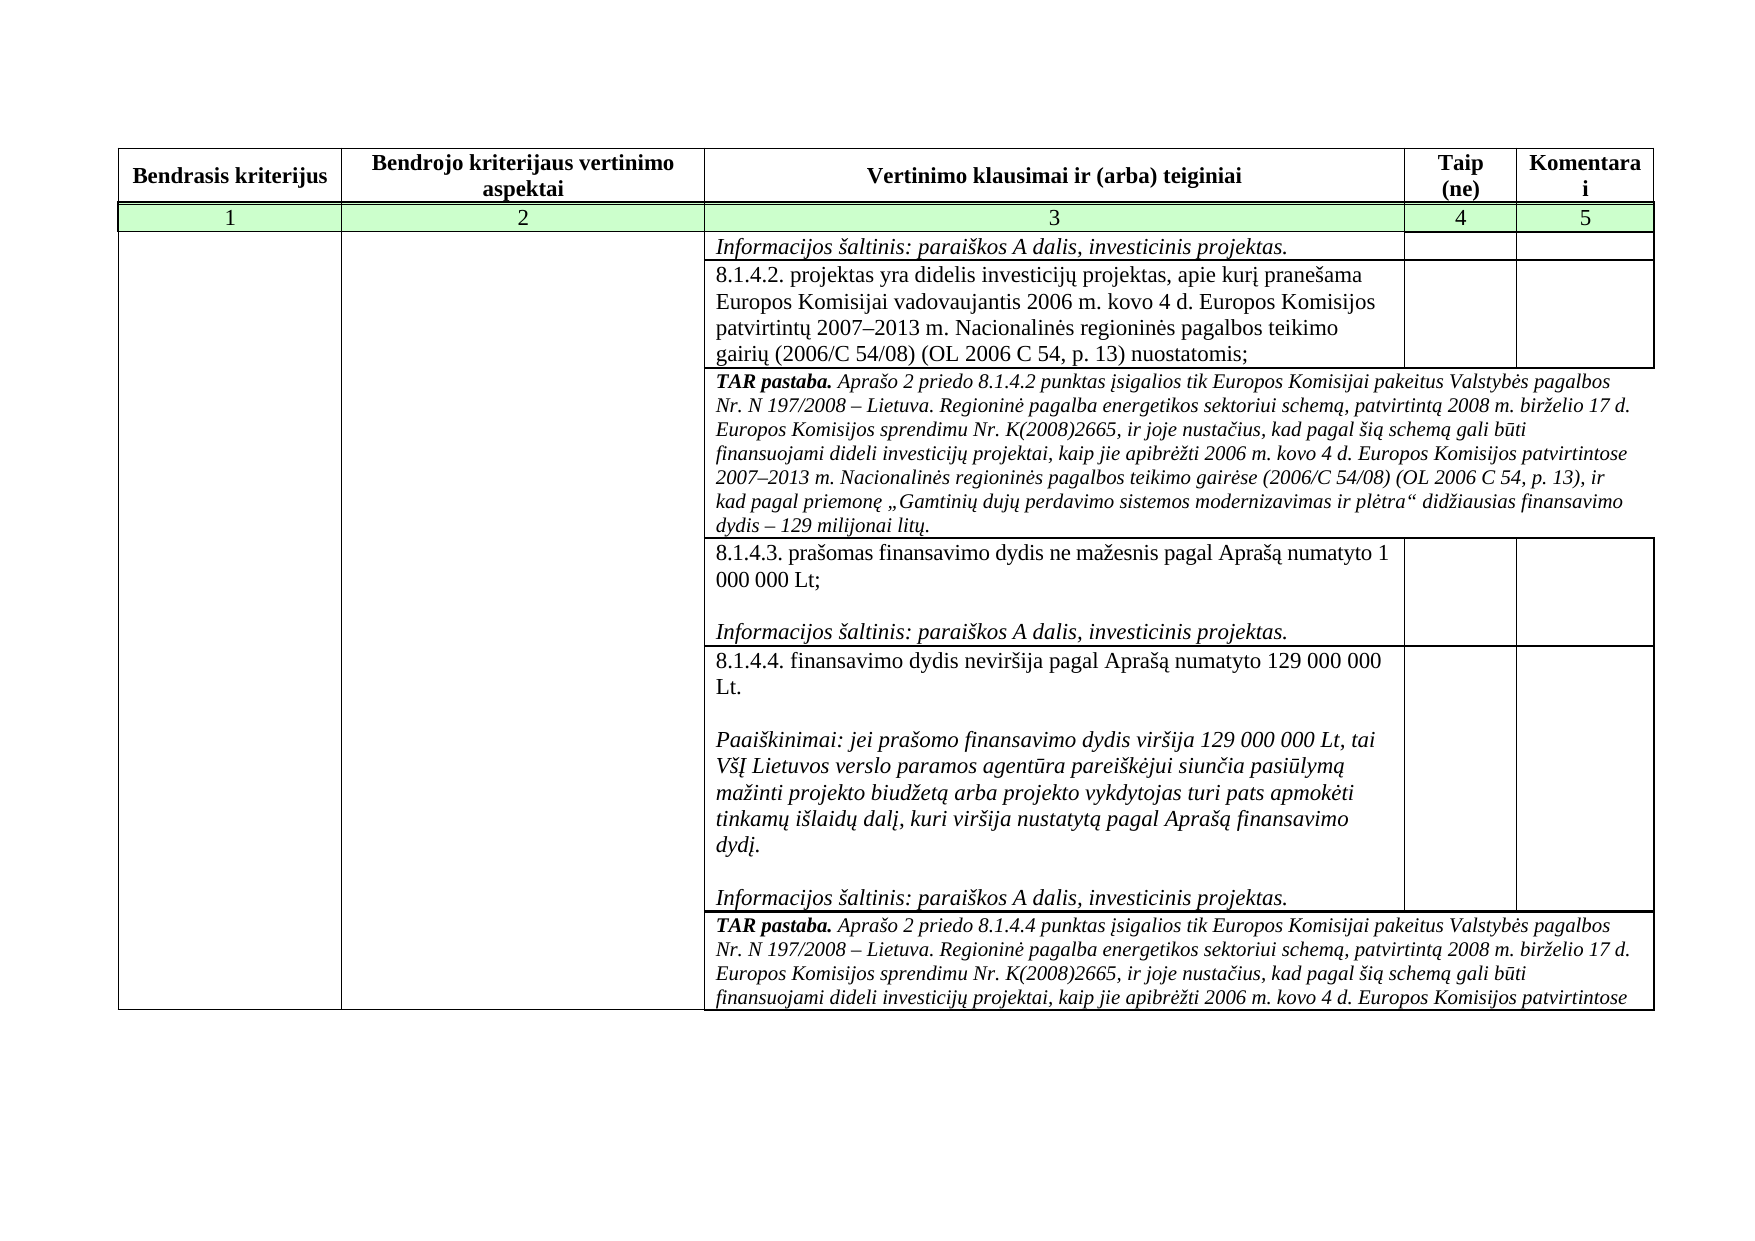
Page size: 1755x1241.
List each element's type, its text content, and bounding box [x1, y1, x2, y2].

table_header Komentarai [1517, 149, 1653, 201]
table_cell 3 [705, 205, 1404, 231]
table_cell 1 [119, 205, 341, 231]
table_cell [1517, 539, 1653, 645]
table_cell [1405, 647, 1516, 910]
table_cell TAR pastaba. Aprašo 2 priedo 8.1.4.2 punktas įsigalios tik Europos Komisijai pakeitus Valstybės pagalbos Nr. N 197/2008 – Lietuva. Regioninė pagalba energetikos sektoriui schemą, patvirtintą 2008 m. birželio 17 d. Europos Komisijos sprendimu Nr. K(2008)2665, ir joje nustačius, kad pagal šią schemą gali būti finansuojami dideli investicijų projektai, kaip jie apibrėžti 2006 m. kovo 4 d. Europos Komisijos patvirtintose 2007–2013 m. Nacionalinės regioninės pagalbos teikimo gairėse (2006/C 54/08) (OL 2006 C 54, p. 13), ir kad pagal priemonę „Gamtinių dujų perdavimo sistemos modernizavimas ir plėtra“ didžiausias finansavimo dydis – 129 milijonai litų. [705, 369, 1653, 537]
table_cell [119, 232, 341, 1009]
table_cell 8.1.4.3. prašomas finansavimo dydis ne mažesnis pagal Aprašą numatyto 1 000 000 Lt; Informacijos šaltinis: paraiškos A dalis, investicinis projektas. [705, 539, 1404, 645]
table_cell 4 [1405, 205, 1516, 231]
table_cell 2 [342, 205, 704, 231]
table_header Vertinimo klausimai ir (arba) teiginiai [705, 149, 1404, 201]
table_cell [342, 232, 704, 1009]
table_cell 8.1.4.4. finansavimo dydis neviršija pagal Aprašą numatyto 129 000 000 Lt. Paaiškinimai: jei prašomo finansavimo dydis viršija 129 000 000 Lt, tai VšĮ Lietuvos verslo paramos agentūra pareiškėjui siunčia pasiūlymą mažinti projekto biudžetą arba projekto vykdytojas turi pats apmokėti tinkamų išlaidų dalį, kuri viršija nustatytą pagal Aprašą finansavimo dydį. Informacijos šaltinis: paraiškos A dalis, investicinis projektas. [705, 647, 1404, 910]
table_cell [1405, 233, 1516, 259]
table_header Bendrojo kriterijaus vertinimo aspektai [342, 149, 704, 201]
table_cell TAR pastaba. Aprašo 2 priedo 8.1.4.4 punktas įsigalios tik Europos Komisijai pakeitus Valstybės pagalbos Nr. N 197/2008 – Lietuva. Regioninė pagalba energetikos sektoriui schemą, patvirtintą 2008 m. birželio 17 d. Europos Komisijos sprendimu Nr. K(2008)2665, ir joje nustačius, kad pagal šią schemą gali būti finansuojami dideli investicijų projektai, kaip jie apibrėžti 2006 m. kovo 4 d. Europos Komisijos patvirtintose [705, 913, 1653, 1009]
table_cell 8.1.4.2. projektas yra didelis investicijų projektas, apie kurį pranešama Europos Komisijai vadovaujantis 2006 m. kovo 4 d. Europos Komisijos patvirtintų 2007–2013 m. Nacionalinės regioninės pagalbos teikimo gairių (2006/C 54/08) (OL 2006 C 54, p. 13) nuostatomis; [705, 261, 1404, 367]
table_cell [1517, 261, 1653, 367]
table_header Taip (ne) [1405, 149, 1516, 201]
table_cell [1405, 539, 1516, 645]
table_cell [1405, 261, 1516, 367]
table_header Bendrasis kriterijus [119, 149, 341, 201]
table_cell [1517, 233, 1653, 259]
table_cell Informacijos šaltinis: paraiškos A dalis, investicinis projektas. [705, 232, 1404, 259]
table_cell 5 [1517, 205, 1653, 231]
table_cell [1517, 647, 1653, 910]
